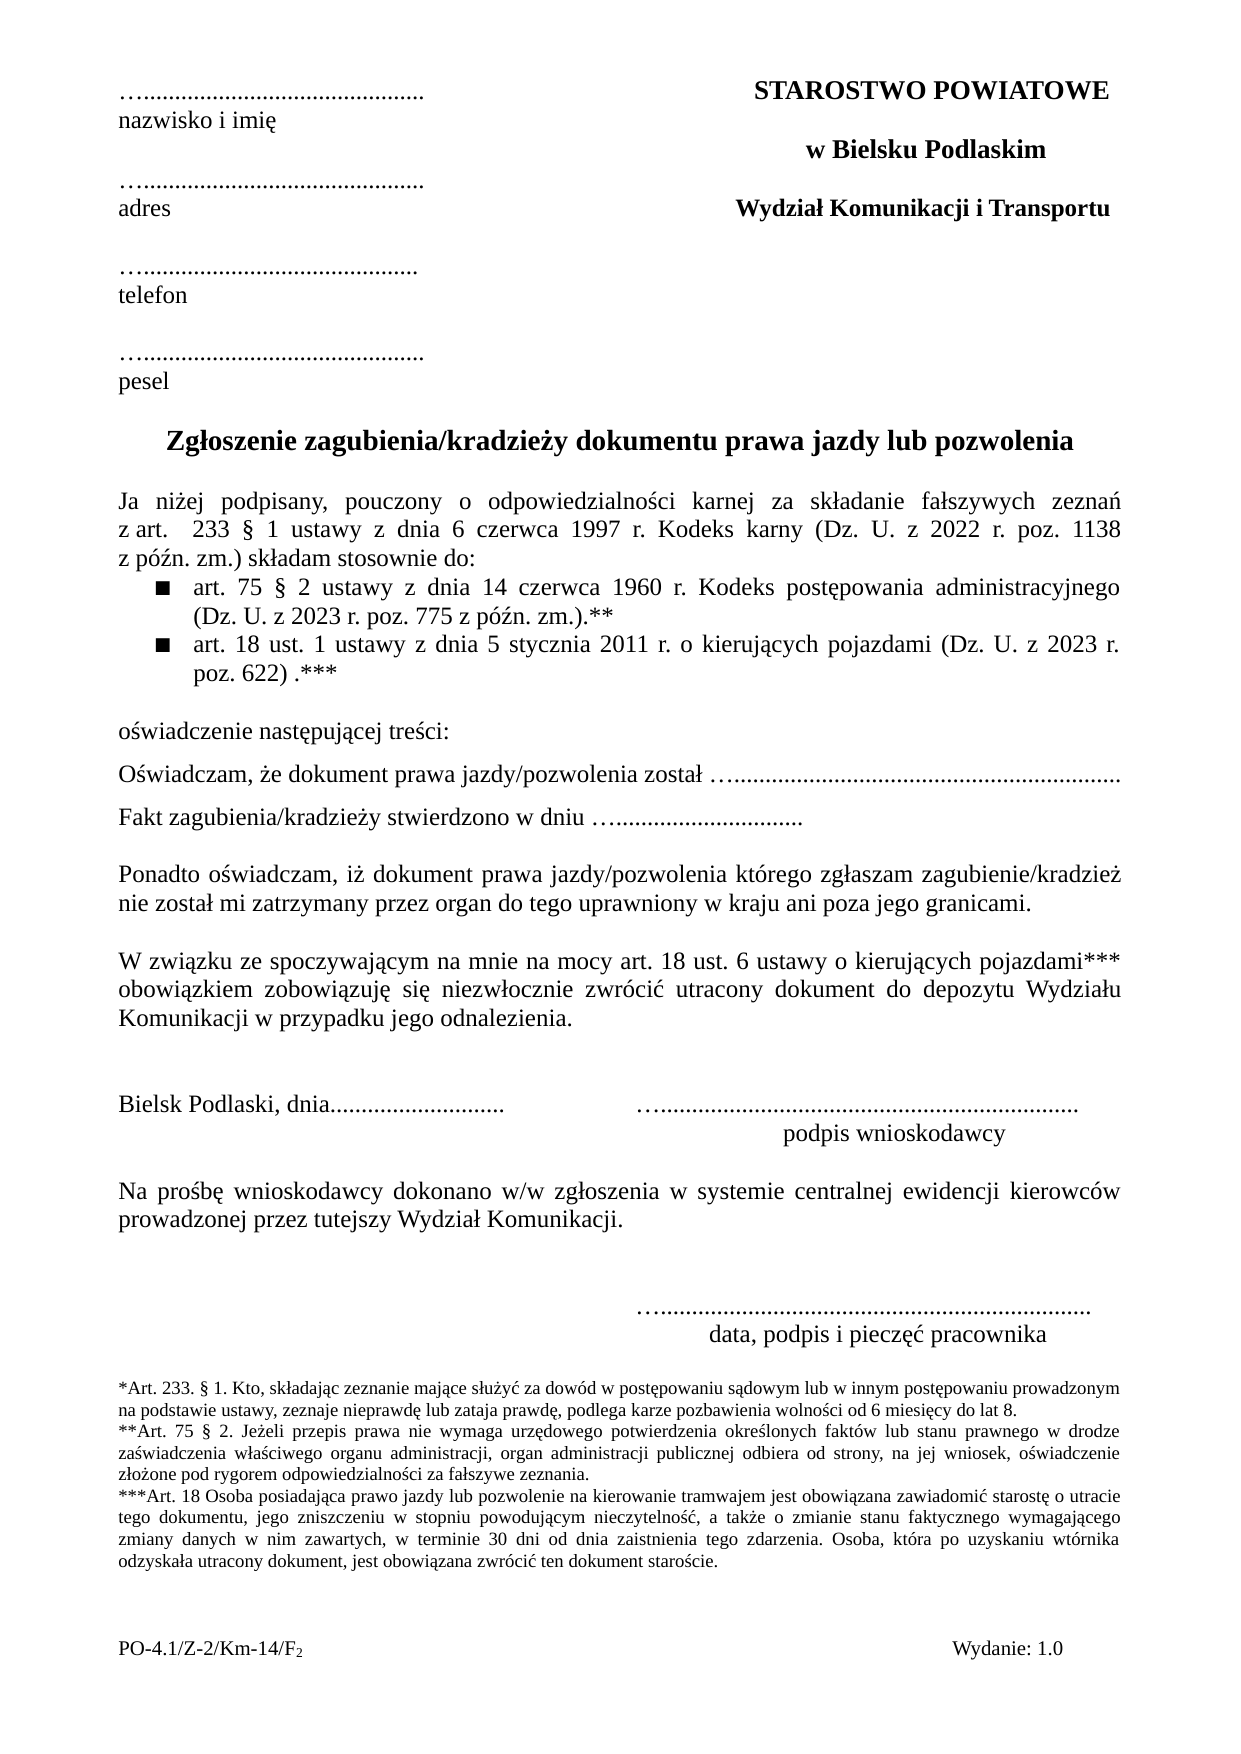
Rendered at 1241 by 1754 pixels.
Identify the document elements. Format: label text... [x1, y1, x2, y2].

text podpis wnioskodawcy [118, 1118, 1122, 1147]
text nazwisko i imię [118, 105, 1122, 134]
text Na prośbę wnioskodawcy dokonano w/w zgłoszenia w systemie centralnej ewidencji kierowców prowadzonej przez tutejszy Wydział Komunikacji. [118, 1176, 1122, 1233]
text Fakt zagubienia/kradzieży stwierdzono w dniu ….............................. [118, 802, 1122, 831]
list art. 18 ust. 1 ustawy z dnia 5 stycznia 2011 r. o kierujących pojazdami (Dz. U. z 2023 r. poz. 622) .*** [156, 629, 1122, 687]
text pesel [118, 366, 1122, 395]
text Oświadczam, że dokument prawa jazdy/pozwolenia został ….............................................................. [118, 759, 1122, 788]
text Ponadto oświadczam, iż dokument prawa jazdy/pozwolenia którego zgłaszam zagubienie/kradzież nie został mi zatrzymany przez organ do tego uprawniony w kraju ani poza jego granicami. [118, 859, 1122, 917]
text telefon [118, 280, 1122, 308]
text Ja niżej podpisany, pouczony o odpowiedzialności karnej za składanie fałszywych zeznań z art. 233 § 1 ustawy z dnia 6 czerwca 1997 r. Kodeks karny (Dz. U. z 2022 r. poz. 1138 z późn. zm.) składam stosownie do: [118, 486, 1122, 572]
text Zgłoszenie zagubienia/kradzieży dokumentu prawa jazdy lub pozwolenia [118, 423, 1122, 457]
text …............................................ [118, 251, 1122, 280]
text …..................................................................... [118, 1291, 1122, 1319]
text *Art. 233. § 1. Kto, składając zeznanie mające służyć za dowód w postępowaniu sądowym lub w innym postępowaniu prowadzonym na podstawie ustawy, zeznaje nieprawdę lub zataja prawdę, podlega karze pozbawienia wolności od 6 miesięcy do lat 8. [118, 1377, 1122, 1420]
text Bielsk Podlaski, dnia............................ …................................................................... [118, 1089, 1122, 1118]
text oświadczenie następującej treści: [118, 716, 1122, 744]
text data, podpis i pieczęć pracownika [118, 1319, 1122, 1348]
text W związku ze spoczywającym na mnie na mocy art. 18 ust. 6 ustawy o kierujących pojazdami*** obowiązkiem zobowiązuję się niezwłocznie zwrócić utracony dokument do depozytu Wydziału Komunikacji w przypadku jego odnalezienia. [118, 946, 1122, 1032]
text …............................................. [118, 337, 1122, 366]
text **Art. 75 § 2. Jeżeli przepis prawa nie wymaga urzędowego potwierdzenia określonych faktów lub stanu prawnego w drodze zaświadczenia właściwego organu administracji, organ administracji publicznej odbiera od strony, na jej wniosek, oświadczenie złożone pod rygorem odpowiedzialności za fałszywe zeznania. [118, 1420, 1122, 1485]
text w Bielsku Podlaskim [118, 134, 1122, 165]
text …............................................. STAROSTWO POWIATOWE [118, 74, 1122, 105]
list art. 75 § 2 ustawy z dnia 14 czerwca 1960 r. Kodeks postępowania administracyjnego (Dz. U. z 2023 r. poz. 775 z późn. zm.).** [156, 572, 1122, 629]
text adres Wydział Komunikacji i Transportu [118, 193, 1122, 222]
text ***Art. 18 Osoba posiadająca prawo jazdy lub pozwolenie na kierowanie tramwajem jest obowiązana zawiadomić starostę o utracie tego dokumentu, jego zniszczeniu w stopniu powodującym nieczytelność, a także o zmianie stanu faktycznego wymagającego zmiany danych w nim zawartych, w terminie 30 dni od dnia zaistnienia tego zdarzenia. Osoba, która po uzyskaniu wtórnika odzyskała utracony dokument, jest obowiązana zwrócić ten dokument staroście. [118, 1485, 1122, 1571]
text …............................................. [118, 165, 1122, 193]
